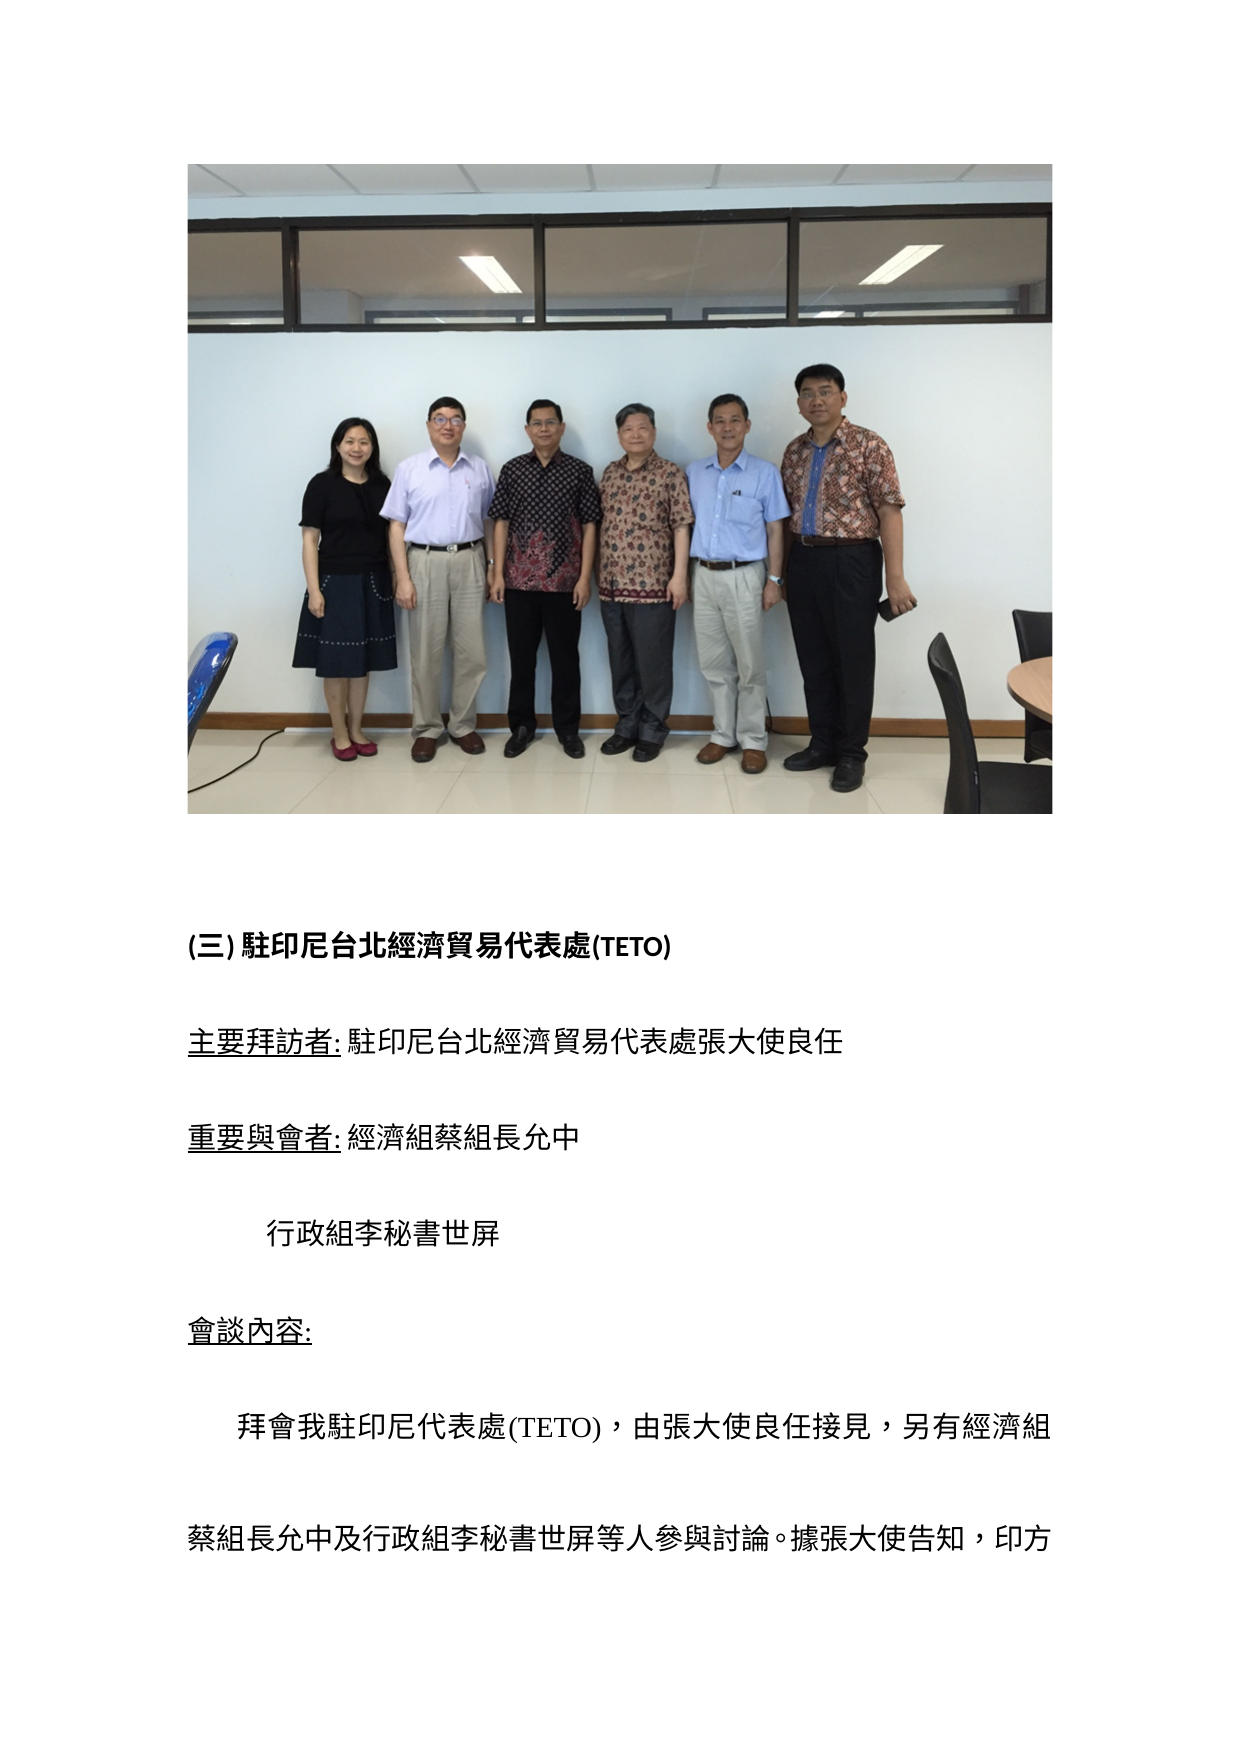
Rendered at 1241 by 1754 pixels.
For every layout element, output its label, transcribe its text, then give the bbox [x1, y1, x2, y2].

text 重要與會者: 經濟組蔡組長允中 [187, 1098, 1053, 1173]
picture [187, 164, 1053, 814]
text 拜會我駐印尼代表處(TETO)，由張大使良任接見，另有經濟組蔡組長允中及行政組李秘書世屏等人參與討論。據張大使告知，印方 [187, 1387, 1053, 1574]
text 會談內容: [187, 1291, 1053, 1366]
text (三) 駐印尼台北經濟貿易代表處(TETO) [187, 906, 1053, 981]
text 行政組李秘書世屏 [187, 1194, 1053, 1269]
text 主要拜訪者: 駐印尼台北經濟貿易代表處張大使良任 [187, 1002, 1053, 1077]
